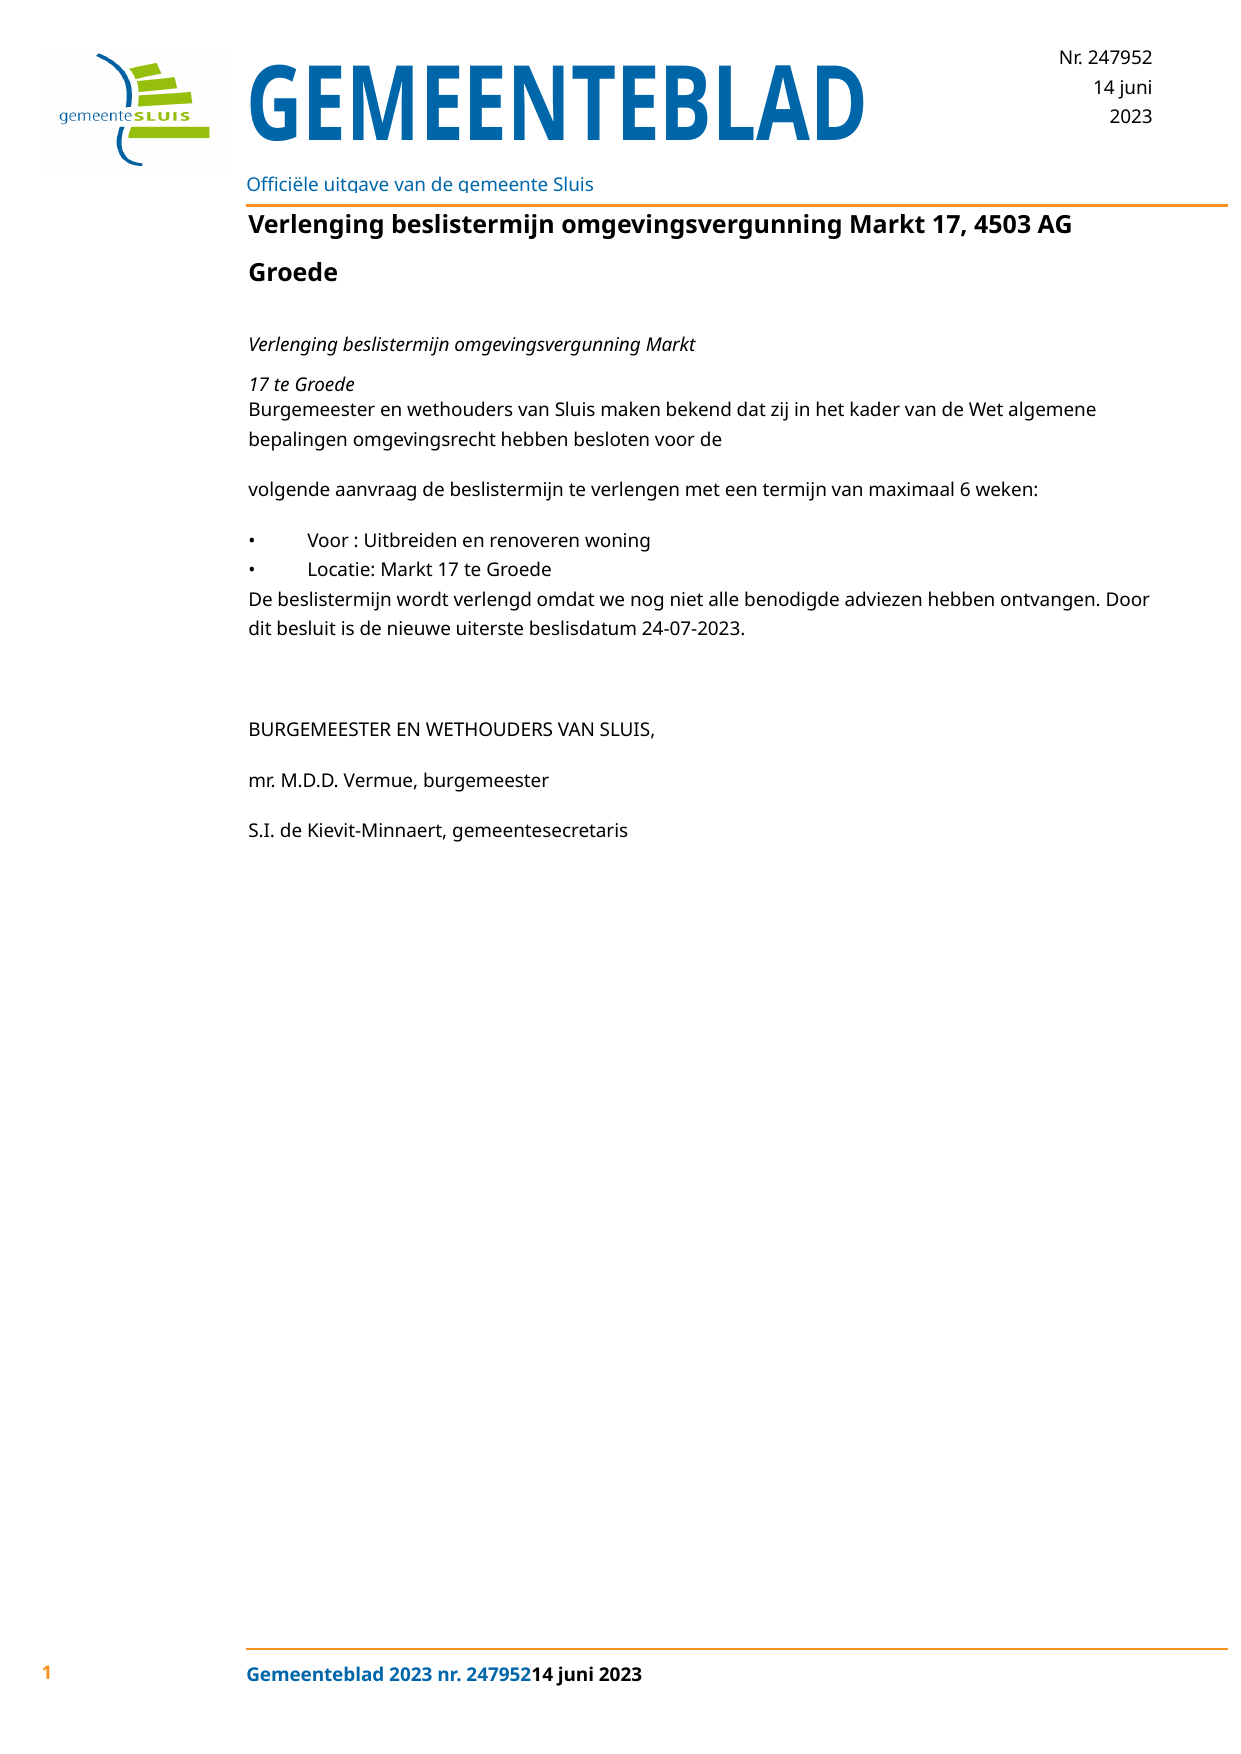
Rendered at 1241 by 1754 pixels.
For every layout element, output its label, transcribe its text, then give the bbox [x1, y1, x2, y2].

text 17 te Groede [248, 371, 1152, 396]
text Burgemeester en wethouders van Sluis maken bekend dat zij in het kader van de Wet algemene bepalingen omgevingsrecht hebben besloten voor de [248, 396, 1152, 452]
text Verlenging beslistermijn omgevingsvergunning Markt [248, 331, 1152, 357]
list Voor : Uitbreiden en renoveren woning [248, 527, 1152, 553]
list Locatie: Markt 17 te Groede [248, 556, 1152, 582]
text mr. M.D.D. Vermue, burgemeester [248, 767, 1152, 793]
text volgende aanvraag de beslistermijn te verlengen met een termijn van maximaal 6 weken: [248, 476, 1152, 502]
text De beslistermijn wordt verlengd omdat we nog niet alle benodigde adviezen hebben ontvangen. Door dit besluit is de nieuwe uiterste beslisdatum 24-07-2023. [248, 586, 1152, 641]
picture [41, 47, 231, 172]
text Verlenging beslistermijn omgevingsvergunning Markt 17, 4503 AG Groede [248, 207, 1152, 288]
text BURGEMEESTER EN WETHOUDERS VAN SLUIS, [248, 716, 1152, 742]
text S.I. de Kievit-Minnaert, gemeentesecretaris [248, 817, 1152, 843]
